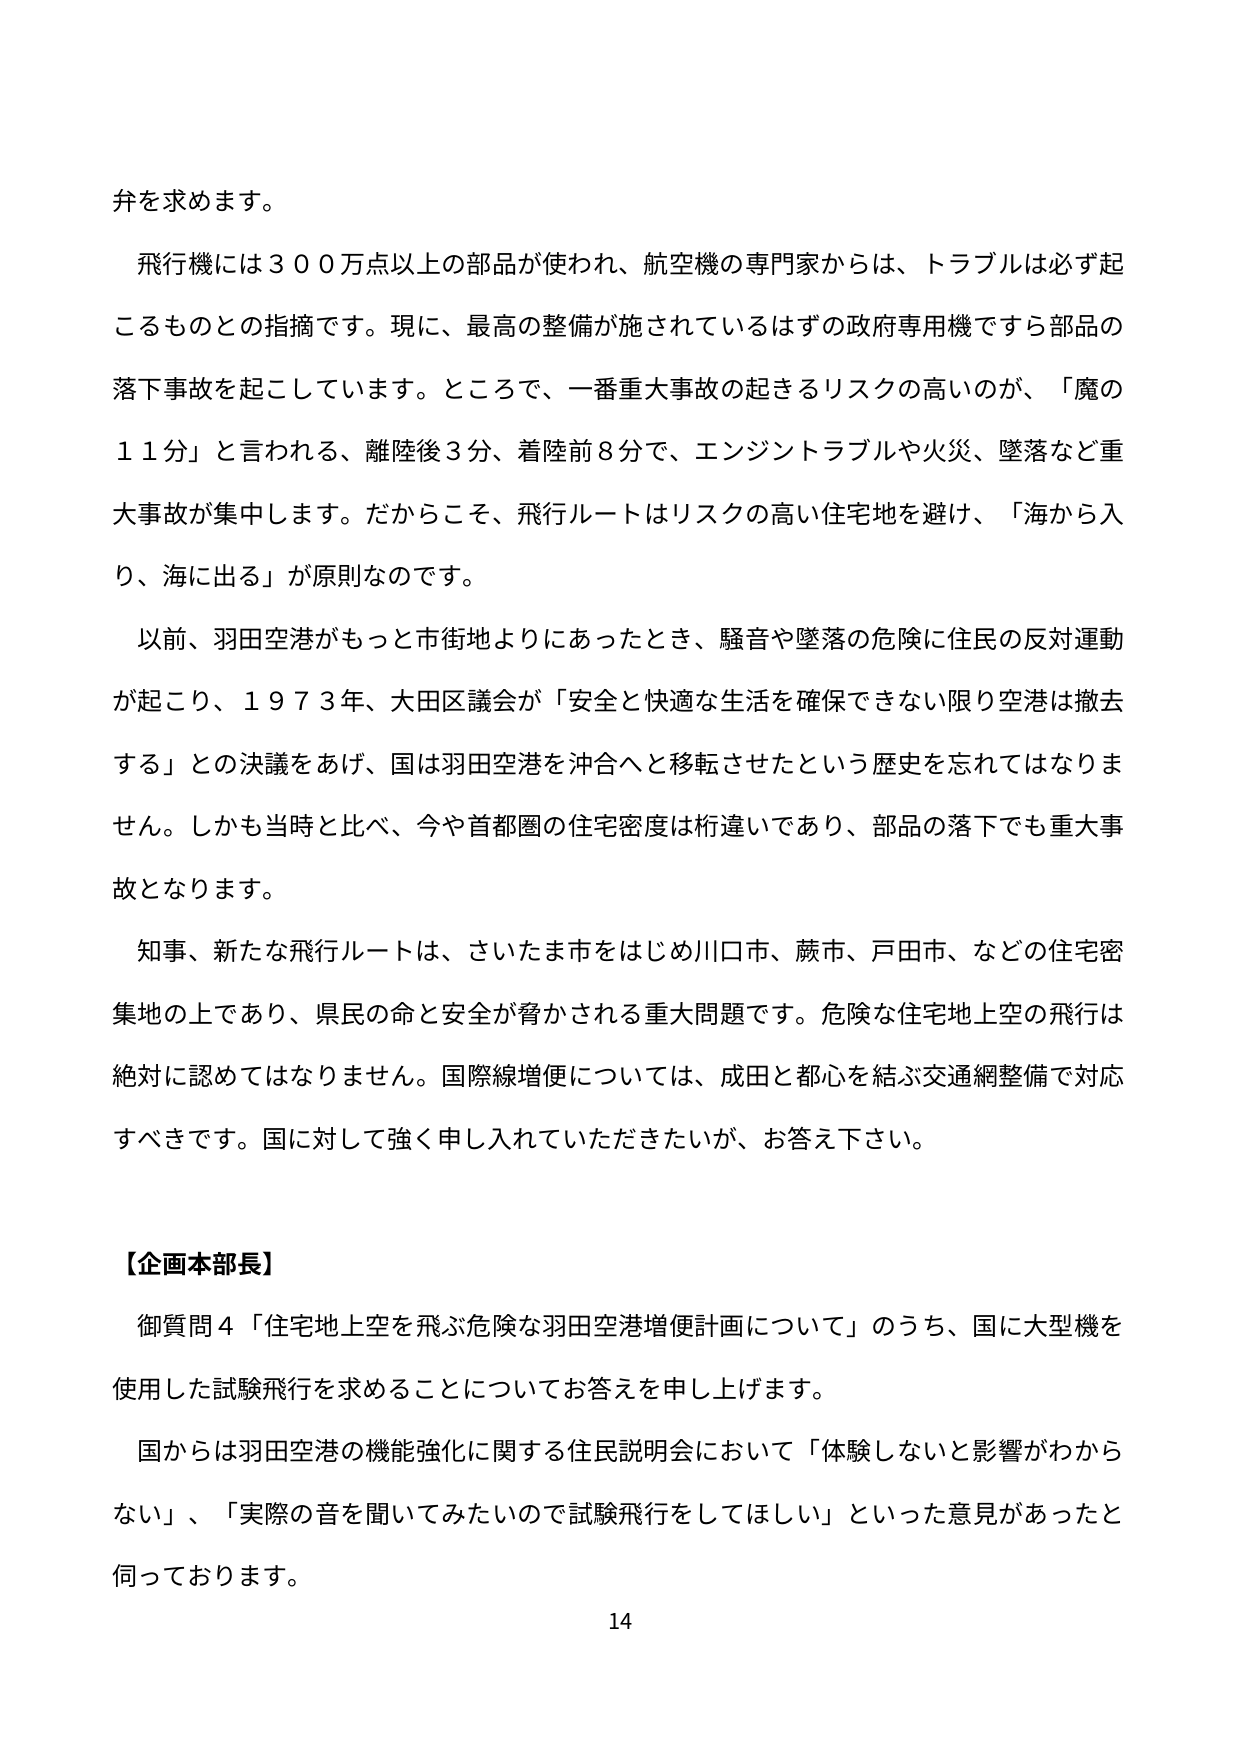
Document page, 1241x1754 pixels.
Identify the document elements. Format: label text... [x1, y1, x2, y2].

text 御質問４「住宅地上空を飛ぶ危険な羽田空港増便計画について」のうち、国に大型機を使用した試験飛行を求めることについてお答えを申し上げます。 [112, 1283, 1128, 1408]
text 【企画本部長】 [112, 1221, 1128, 1283]
text 国からは羽田空港の機能強化に関する住民説明会において「体験しないと影響がわからない」、「実際の音を聞いてみたいので試験飛行をしてほしい」といった意見があったと伺っております。 [112, 1408, 1128, 1596]
text 飛行機には３００万点以上の部品が使われ、航空機の専門家からは、トラブルは必ず起こるものとの指摘です。現に、最高の整備が施されているはずの政府専用機ですら部品の落下事故を起こしています。ところで、一番重大事故の起きるリスクの高いのが、「魔の１１分」と言われる、離陸後３分、着陸前８分で、エンジントラブルや火災、墜落など重大事故が集中します。だからこそ、飛行ルートはリスクの高い住宅地を避け、「海から入り、海に出る」が原則なのです。 [112, 221, 1128, 596]
text 知事、新たな飛行ルートは、さいたま市をはじめ川口市、蕨市、戸田市、などの住宅密集地の上であり、県民の命と安全が脅かされる重大問題です。危険な住宅地上空の飛行は絶対に認めてはなりません。国際線増便については、成田と都心を結ぶ交通網整備で対応すべきです。国に対して強く申し入れていただきたいが、お答え下さい。 [112, 908, 1128, 1158]
text 以前、羽田空港がもっと市街地よりにあったとき、騒音や墜落の危険に住民の反対運動が起こり、１９７３年、大田区議会が「安全と快適な生活を確保できない限り空港は撤去する」との決議をあげ、国は羽田空港を沖合へと移転させたという歴史を忘れてはなりません。しかも当時と比べ、今や首都圏の住宅密度は桁違いであり、部品の落下でも重大事故となります。 [112, 596, 1128, 908]
text 弁を求めます。 [112, 158, 1128, 221]
